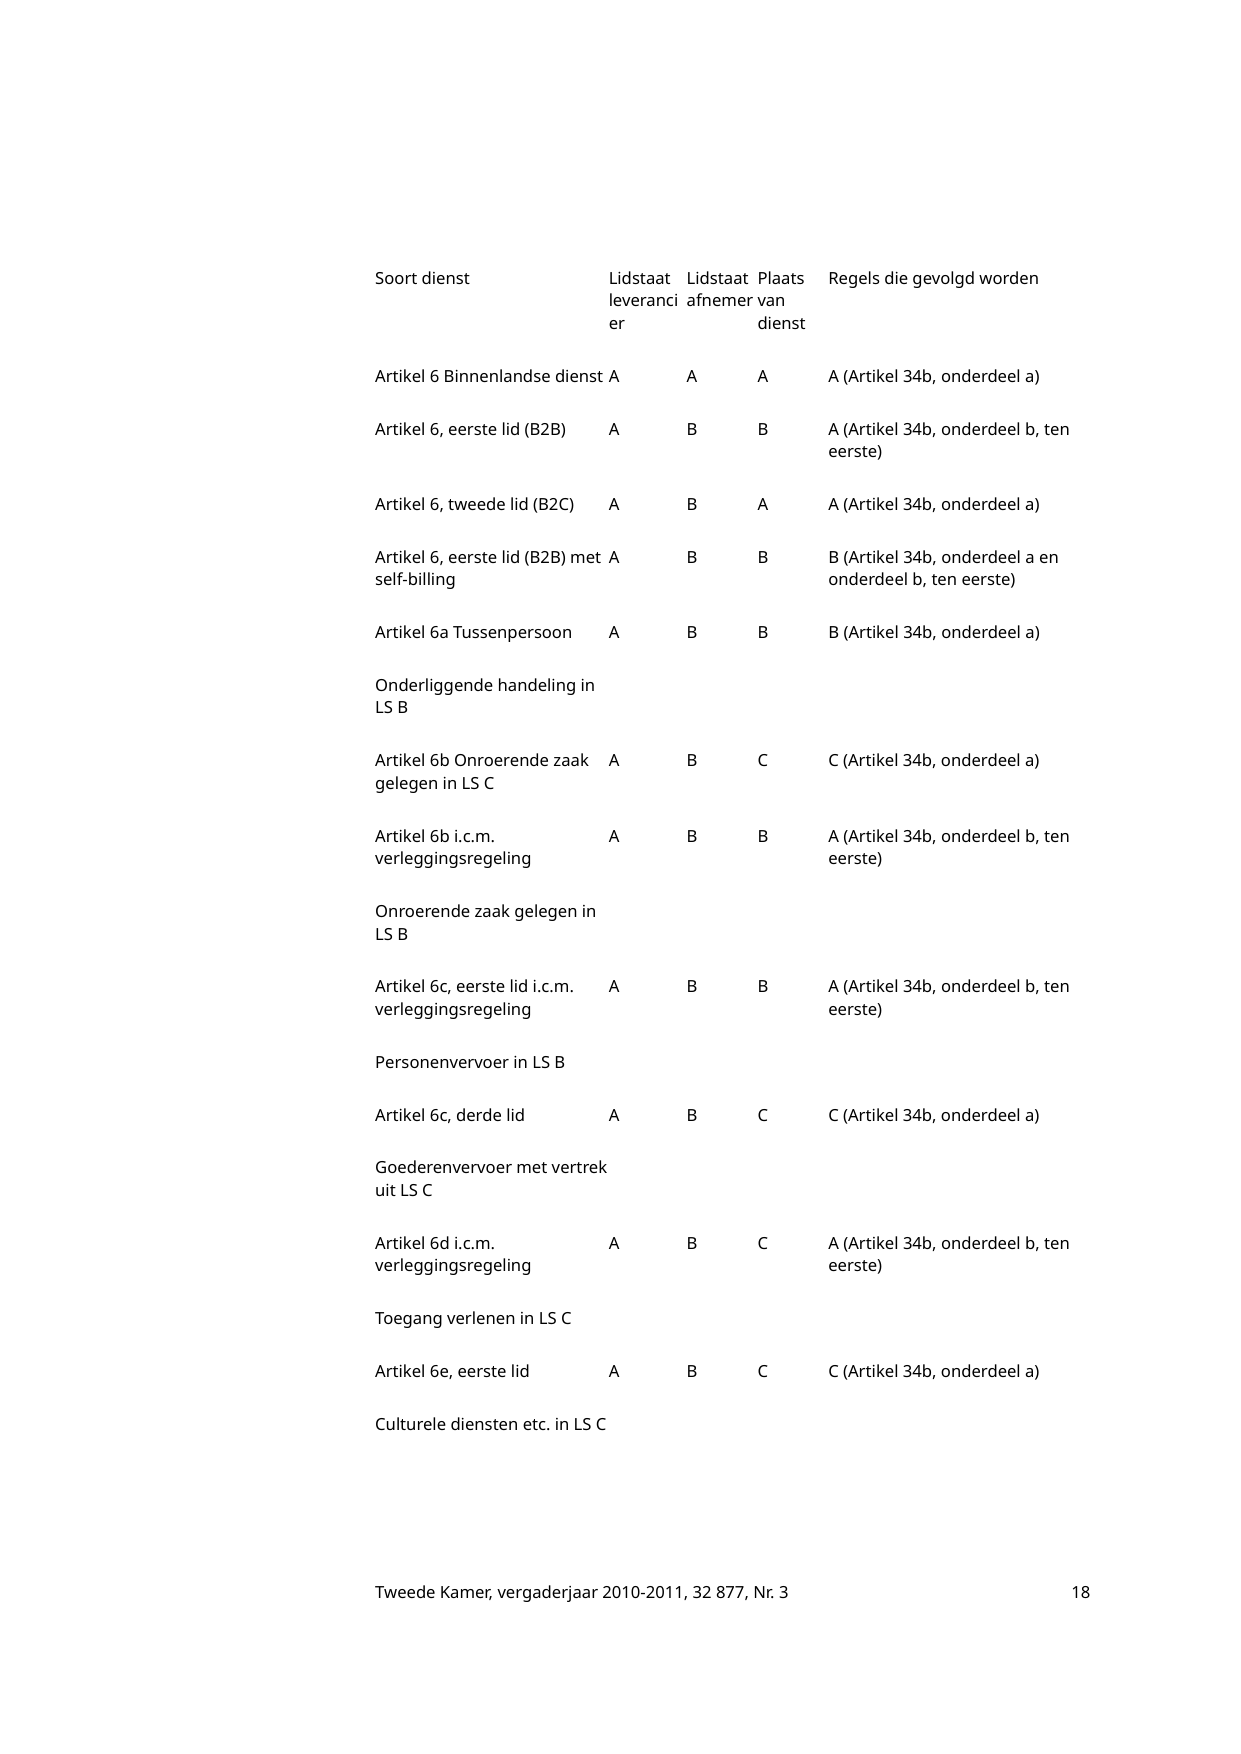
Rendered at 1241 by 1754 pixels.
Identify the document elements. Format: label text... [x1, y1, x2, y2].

table_header [757, 644, 828, 742]
table_cell Artikel 6c, eerste lid i.c.m. verleggingsregeling Personenvervoer in LS B [375, 1352, 608, 1480]
table_cell C (Artikel 34b, onderdeel a) [828, 1126, 1090, 1201]
table_cell [828, 1480, 1090, 1533]
table_cell B (Artikel 34b, onderdeel a) [828, 998, 1090, 1126]
table_cell A [623, 301, 693, 429]
table_cell B [686, 1352, 757, 1480]
table_cell B [686, 870, 757, 922]
table_header Lidstaat leverancier [545, 150, 623, 248]
table_cell A [757, 742, 828, 794]
table_cell A [609, 794, 686, 870]
table_cell derdeland [814, 301, 892, 429]
table_cell A [686, 742, 757, 794]
table_cell Artikel 6, eerste lid (B2B) [375, 794, 608, 870]
table_cell B [686, 1126, 757, 1201]
table_header [609, 644, 686, 742]
table_cell B [686, 794, 757, 870]
table_cell Artikel 5, eerste lid, onderdeel a Export [375, 248, 545, 301]
table_cell B [757, 1352, 828, 1480]
table_cell A (Artikel 34b, onderdeel b, ten eerste) [828, 1201, 1090, 1352]
table_cell A [814, 248, 892, 301]
table_cell B [757, 998, 828, 1126]
table_cell van derdeland naar A [694, 301, 814, 429]
table_cell [623, 429, 693, 527]
table_cell derdeland [545, 301, 623, 429]
table_cell LS afnemer (Artikel 34b, onderdeel a en onderdeel b, ten eerste) [892, 429, 1090, 527]
table_cell A [609, 870, 686, 922]
table_cell derdeland [623, 248, 693, 301]
table_cell van A naar derdeland [694, 248, 814, 301]
table_header Lidstaat afnemer [623, 150, 693, 248]
table_cell A (Artikel 34b, onderdeel b, ten eerste) [828, 794, 1090, 870]
table_cell A [609, 1352, 686, 1480]
table_cell B [686, 998, 757, 1126]
table_cell A [609, 1126, 686, 1201]
table_cell B [686, 923, 757, 998]
table_header Regels die gevolgd worden [892, 150, 1090, 248]
table_cell B [686, 1201, 757, 1352]
table_cell Artikel 6c, derde lid Goederenvervoer met vertrek uit LS C [375, 1480, 608, 1533]
table_header Soort goederenlevering [375, 150, 545, 248]
table_header Soort dienst [375, 644, 608, 742]
table_cell [686, 1480, 757, 1533]
table_cell A (Artikel 34b, onderdeel a) [828, 870, 1090, 922]
table_header [828, 644, 1090, 742]
table_cell [757, 1480, 828, 1533]
table_cell B [757, 1201, 828, 1352]
table_cell B [757, 794, 828, 870]
table_cell Artikel 5, eerste lid, onderdeel a Invoer [375, 301, 545, 429]
table_cell A [609, 742, 686, 794]
table_header Plaats van levering [814, 150, 892, 248]
table_cell derdeland (Artikel 34b, onderdeel a) [892, 301, 1090, 429]
table_cell Artikel 6, eerste lid (B2B) met self-billing [375, 923, 608, 998]
table_header Goederenstroom [694, 150, 814, 248]
table_cell A [545, 248, 623, 301]
table_cell Artikel 6 Binnenlandse dienst [375, 742, 608, 794]
table_cell B [757, 923, 828, 998]
table_cell A [609, 1201, 686, 1352]
table_cell [814, 429, 892, 527]
table_cell Artikel 6, tweede lid (B2C) [375, 870, 608, 922]
table_cell A (Artikel 34b, onderdeel b, ten eerste) [828, 1352, 1090, 1480]
table_cell B (Artikel 34b, onderdeel a en onderdeel b, ten eerste) [828, 923, 1090, 998]
table_cell A (Artikel 34b, onderdeel a) [828, 742, 1090, 794]
table_cell Self-billing [375, 429, 545, 527]
table_cell A [757, 870, 828, 922]
table_cell Artikel 6b i.c.m. verleggingsregeling Onroerende zaak gelegen in LS B [375, 1201, 608, 1352]
table_cell [694, 429, 814, 527]
table_cell C [757, 1126, 828, 1201]
table_cell [609, 1480, 686, 1533]
table_cell Artikel 6a Tussenpersoon Onderliggende handeling in LS B [375, 998, 608, 1126]
table_cell A [609, 998, 686, 1126]
table_cell A (Artikel 34b, onderdeel a) [892, 248, 1090, 301]
table_header [686, 644, 757, 742]
table_cell [545, 429, 623, 527]
table_cell Artikel 6b Onroerende zaak gelegen in LS C [375, 1126, 608, 1201]
table_cell A [609, 923, 686, 998]
